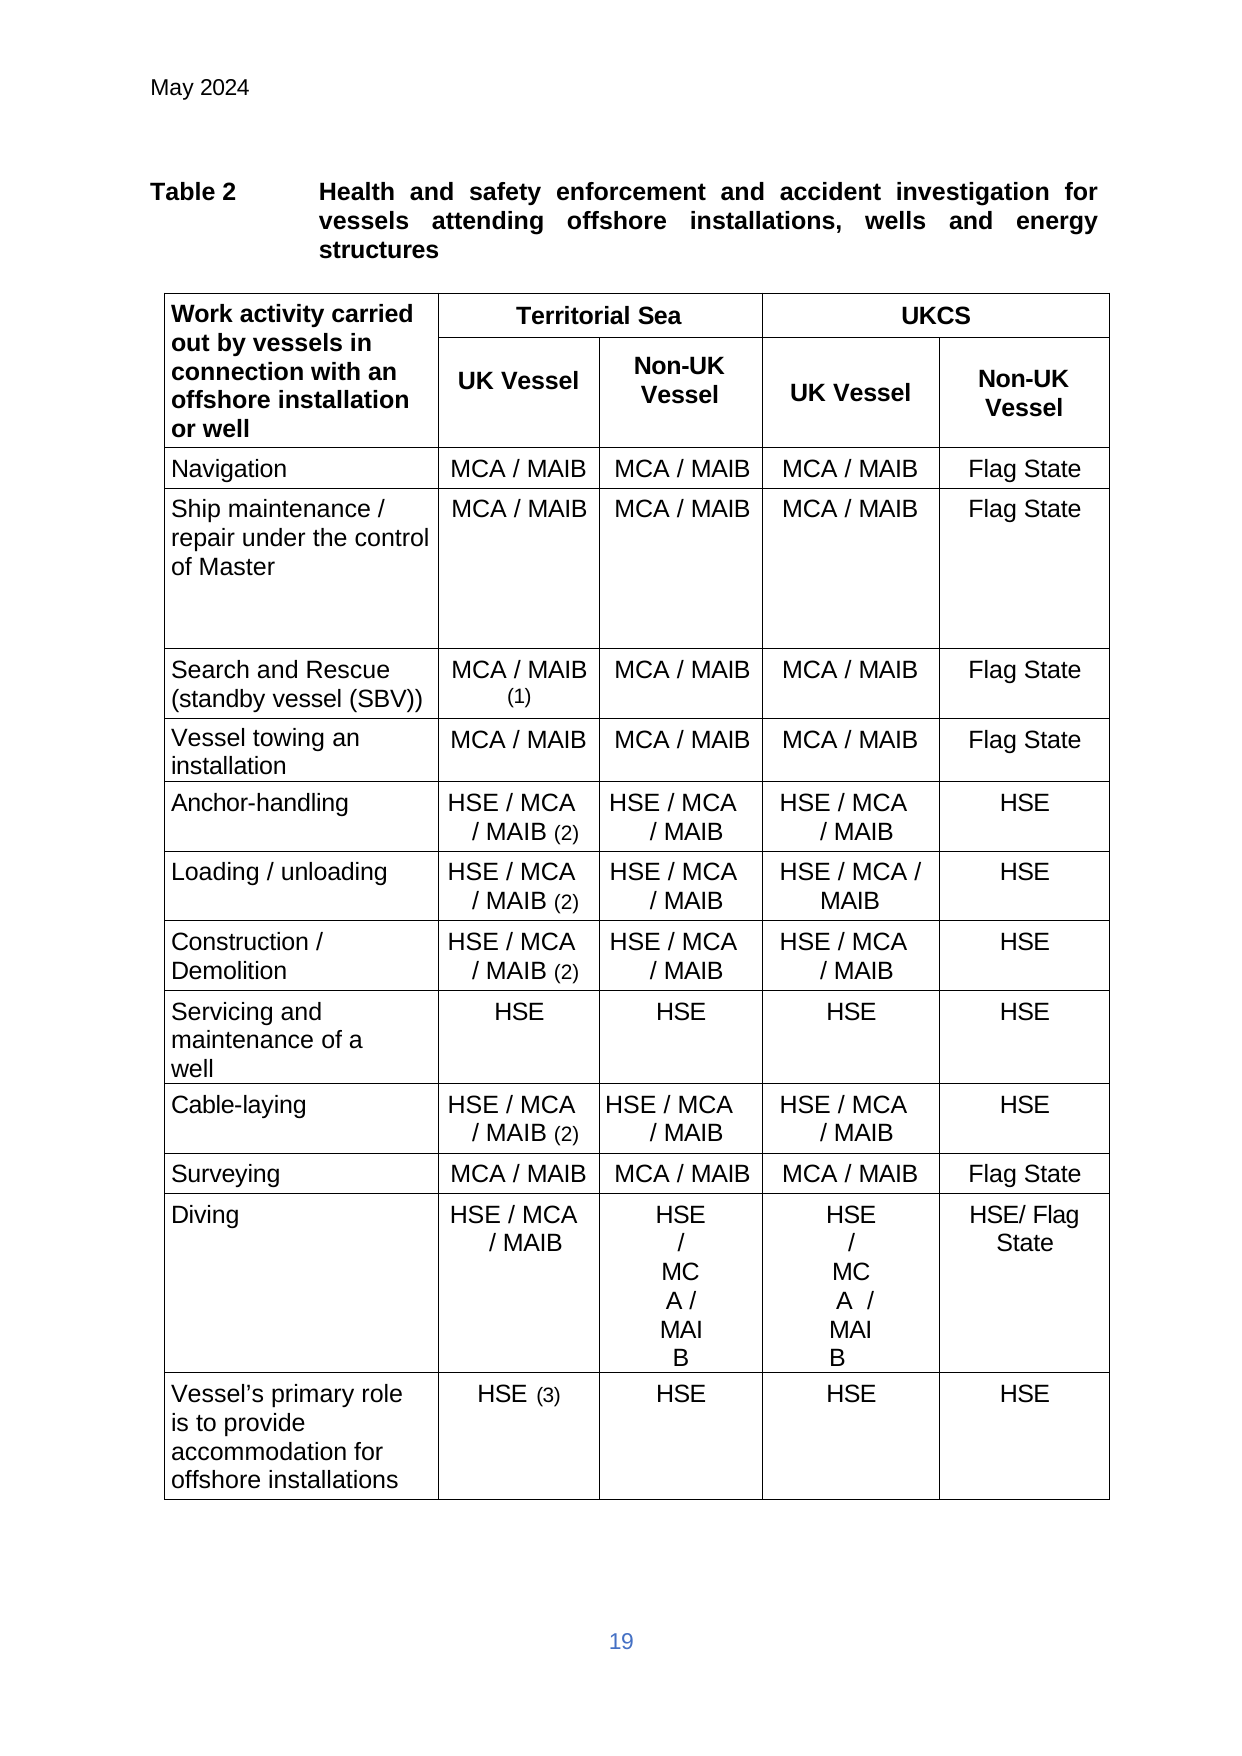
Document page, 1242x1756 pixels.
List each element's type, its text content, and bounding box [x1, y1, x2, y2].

table_cell HSE / MC A / MAI B [600, 1194, 762, 1372]
table_cell HSE / MCA / MAIB [600, 782, 762, 851]
table_cell HSE / MC A / MAI B [763, 1194, 939, 1372]
table_cell Construction / Demolition [165, 921, 438, 990]
subtitle Table 2 Health and safety enforcement and accident investigation for vessels attending offshore installations, wells and energy structures [150, 177, 1099, 264]
table_cell MCA / MAIB [763, 448, 939, 488]
table_cell MCA / MAIB [763, 489, 939, 648]
table_cell HSE / MCA / MAIB [600, 921, 762, 990]
table_cell Flag State [940, 649, 1109, 718]
table_cell Flag State [940, 719, 1109, 781]
table_cell MCA / MAIB [600, 489, 762, 648]
table_cell Flag State [940, 1154, 1109, 1193]
table_header Work activity carried out by vessels in connection with an offshore installation or well [165, 294, 438, 447]
table_cell Vessel’s primary role is to provide accommodation for offshore installations [165, 1373, 438, 1499]
table_cell HSE / MCA / MAIB [763, 852, 939, 920]
table_header UKCS [763, 294, 1109, 337]
table_cell HSE [600, 991, 762, 1083]
table_cell Flag State [940, 489, 1109, 648]
table_cell Servicing and maintenance of a well [165, 991, 438, 1083]
table_cell MCA / MAIB [600, 719, 762, 781]
table_cell MCA / MAIB [763, 649, 939, 718]
table_cell HSE / MCA / MAIB (2) [439, 921, 599, 990]
table_cell MCA / MAIB [600, 448, 762, 488]
table_cell HSE / MCA / MAIB [600, 852, 762, 920]
table_cell HSE [940, 1373, 1109, 1499]
table_cell HSE [763, 1373, 939, 1499]
table_cell HSE [940, 782, 1109, 851]
table_cell MCA / MAIB [600, 649, 762, 718]
table_cell Navigation [165, 448, 438, 488]
table_cell MCA / MAIB [763, 1154, 939, 1193]
table_cell HSE [439, 991, 599, 1083]
table_cell HSE [940, 1084, 1109, 1153]
table_cell HSE [439, 1373, 532, 1499]
table_cell HSE/ Flag State [940, 1194, 1109, 1372]
table_cell HSE [600, 1373, 762, 1499]
table_cell HSE / MCA / MAIB (2) [439, 1084, 599, 1153]
table_cell HSE / MCA / MAIB [763, 921, 939, 990]
table_cell HSE [940, 852, 1109, 920]
table_cell (3) [532, 1373, 599, 1499]
table_cell HSE / MCA / MAIB (2) [439, 782, 599, 851]
table_cell HSE / MCA / MAIB (2) [439, 852, 599, 920]
table_cell Anchor-handling [165, 782, 438, 851]
table_cell Search and Rescue (standby vessel (SBV)) [165, 649, 438, 718]
table_cell MCA / MAIB [439, 489, 599, 648]
table_cell HSE / MCA / MAIB [763, 1084, 939, 1153]
table_cell Cable-laying [165, 1084, 438, 1153]
table_cell Vessel towing an installation [165, 719, 438, 781]
table_cell MCA / MAIB (1) [439, 649, 599, 718]
table_cell HSE [940, 921, 1109, 990]
table_cell Ship maintenance / repair under the control of Master [165, 489, 438, 648]
table_cell Loading / unloading [165, 852, 438, 920]
table_cell MCA / MAIB [763, 719, 939, 781]
table_cell UK Vessel [763, 338, 939, 447]
table_cell MCA / MAIB [600, 1154, 762, 1193]
table_cell HSE / MCA / MAIB [439, 1194, 599, 1372]
table_cell MCA / MAIB [439, 719, 599, 781]
table_header Territorial Sea [439, 294, 762, 337]
table_cell Non-UK Vessel [600, 338, 762, 447]
table_cell MCA / MAIB [439, 448, 599, 488]
table_cell HSE / MCA / MAIB [763, 782, 939, 851]
table_cell HSE [763, 991, 939, 1083]
table_cell Non-UK Vessel [940, 338, 1109, 447]
table_cell Flag State [940, 448, 1109, 488]
table_cell Diving [165, 1194, 438, 1372]
table_cell Surveying [165, 1154, 438, 1193]
table_cell UK Vessel [439, 338, 599, 447]
table_cell HSE [940, 991, 1109, 1083]
table_cell HSE / MCA / MAIB [600, 1084, 762, 1153]
table_cell MCA / MAIB [439, 1154, 599, 1193]
